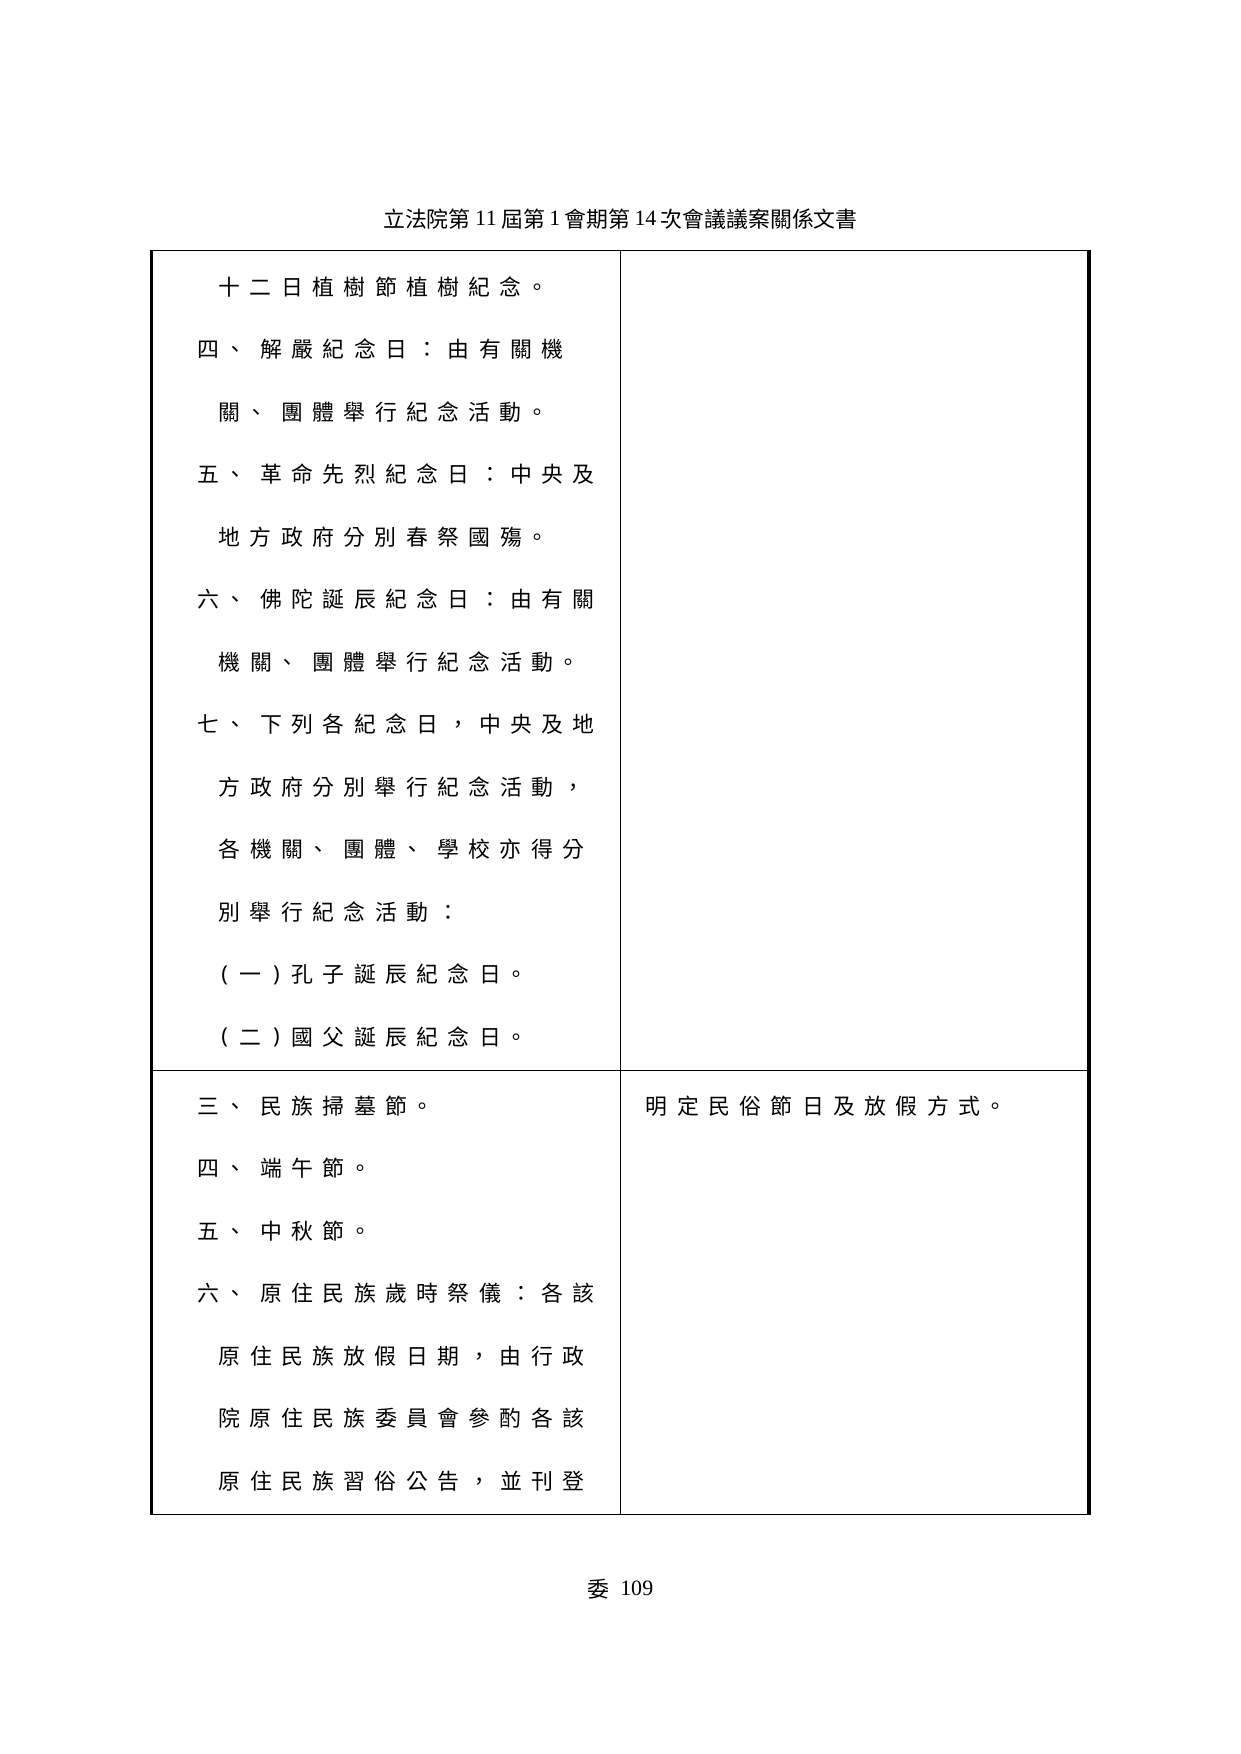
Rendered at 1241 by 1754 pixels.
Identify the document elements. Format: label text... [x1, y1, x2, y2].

table_cell [621, 251, 1087, 1069]
table_cell 第四條 前條各紀念日，全國懸掛國旗，其紀念方式如下： 一、中華民國開國紀念日、國慶日、行憲紀念日：中央及地方政府分別舉行紀念活動，各機關、團體、學校亦得分別舉行紀念活動，放假一日。 二、和平紀念日、八二三紀念日：由有關機關、團體舉行紀念活動，放假一日。 三、國父逝世紀念日：在三月十二日植樹節植樹紀念。 四、解嚴紀念日：由有關機關、團體舉行紀念活動。 五、革命先烈紀念日：中央及地方政府分別春祭國殤。 六、佛陀誕辰紀念日：由有關機關、團體舉行紀念活動。 七、下列各紀念日，中央及地方政府分別舉行紀念活動，各機關、團體、學校亦得分別舉行紀念活動： (一)孔子誕辰紀念日。 (二)國父誕辰紀念日。 [153, 251, 620, 1069]
table_cell 第五條 下列民俗節日，除春節放假三日外，其餘均放假一日： 一、農曆除夕。 二、春節。 三、民族掃墓節。 四、端午節。 五、中秋節。 六、原住民族歲時祭儀：各該原住民族放假日期，由行政院原住民族委員會參酌各該原住民族習俗公告，並刊登政府公報。 [153, 1071, 620, 1514]
table_cell 明定民俗節日及放假方式。 [621, 1071, 1087, 1514]
